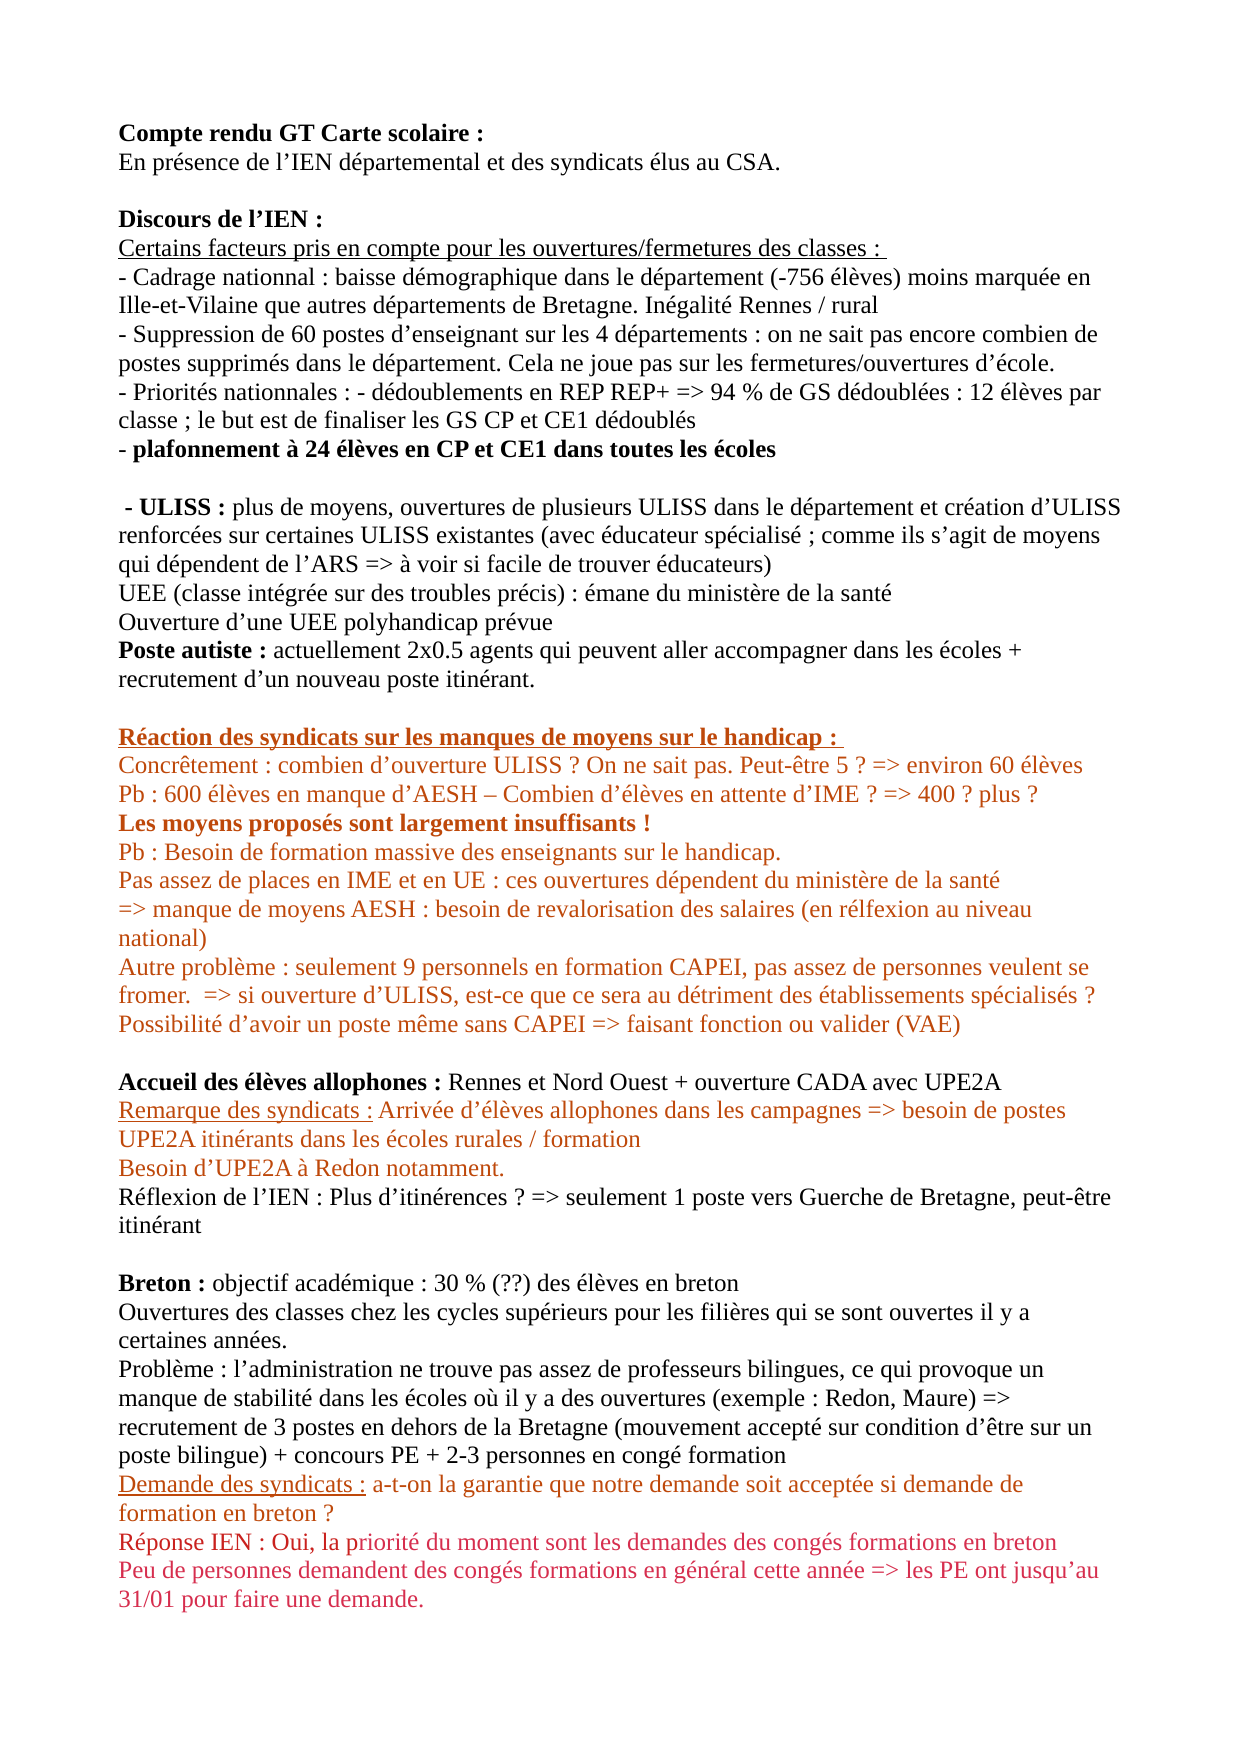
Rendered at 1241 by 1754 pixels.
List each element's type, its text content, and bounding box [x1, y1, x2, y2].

text Besoin d’UPE2A à Redon notamment. [118, 1153, 1122, 1182]
text Pb : 600 élèves en manque d’AESH – Combien d’élèves en attente d’IME ? => 400 ? plus ? Les moyens proposés sont largement insuffisants ! Pb : Besoin de formation massive des enseignants sur le handicap. [118, 779, 1122, 866]
text - Suppression de 60 postes d’enseignant sur les 4 départements : on ne sait pas encore combien de postes supprimés dans le département. Cela ne joue pas sur les fermetures/ouvertures d’école. [118, 319, 1122, 377]
text Discours de l’IEN : [118, 204, 1122, 233]
text En présence de l’IEN départemental et des syndicats élus au CSA. [118, 147, 1122, 176]
text Remarque des syndicats : Arrivée d’élèves allophones dans les campagnes => besoin de postes UPE2A itinérants dans les écoles rurales / formation [118, 1096, 1122, 1153]
text Breton : objectif académique : 30 % (??) des élèves en breton [118, 1268, 1122, 1297]
text - plafonnement à 24 élèves en CP et CE1 dans toutes les écoles - ULISS : plus de moyens, ouvertures de plusieurs ULISS dans le département et création d’ULISS renforcées sur certaines ULISS existantes (avec éducateur spécialisé ; comme ils s’agit de moyens qui dépendent de l’ARS => à voir si facile de trouver éducateurs) UEE (classe intégrée sur des troubles précis) : émane du ministère de la santé Ouverture d’une UEE polyhandicap prévue Poste autiste : actuellement 2x0.5 agents qui peuvent aller accompagner dans les écoles + recrutement d’un nouveau poste itinérant. [118, 434, 1122, 722]
text Réflexion de l’IEN : Plus d’itinérences ? => seulement 1 poste vers Guerche de Bretagne, peut-être itinérant [118, 1182, 1122, 1268]
text Ouvertures des classes chez les cycles supérieurs pour les filières qui se sont ouvertes il y a certaines années. Problème : l’administration ne trouve pas assez de professeurs bilingues, ce qui provoque un manque de stabilité dans les écoles où il y a des ouvertures (exemple : Redon, Maure) => recrutement de 3 postes en dehors de la Bretagne (mouvement accepté sur condition d’être sur un poste bilingue) + concours PE + 2-3 personnes en congé formation [118, 1297, 1122, 1469]
text Pas assez de places en IME et en UE : ces ouvertures dépendent du ministère de la santé [118, 866, 1122, 894]
text Réaction des syndicats sur les manques de moyens sur le handicap : Concrêtement : combien d’ouverture ULISS ? On ne sait pas. Peut-être 5 ? => environ 60 élèves [118, 722, 1122, 779]
text Demande des syndicats : a-t-on la garantie que notre demande soit acceptée si demande de formation en breton ? Réponse IEN : Oui, la priorité du moment sont les demandes des congés formations en breton Peu de personnes demandent des congés formations en général cette année => les PE ont jusqu’au 31/01 pour faire une demande. [118, 1469, 1122, 1613]
text Accueil des élèves allophones : Rennes et Nord Ouest + ouverture CADA avec UPE2A [118, 1067, 1122, 1096]
text Compte rendu GT Carte scolaire : [118, 118, 1122, 147]
text => manque de moyens AESH : besoin de revalorisation des salaires (en rélfexion au niveau national) Autre problème : seulement 9 personnels en formation CAPEI, pas assez de personnes veulent se fromer. => si ouverture d’ULISS, est-ce que ce sera au détriment des établissements spécialisés ? Possibilité d’avoir un poste même sans CAPEI => faisant fonction ou valider (VAE) [118, 894, 1122, 1038]
text Certains facteurs pris en compte pour les ouvertures/fermetures des classes : - Cadrage nationnal : baisse démographique dans le département (-756 élèves) moins marquée en Ille-et-Vilaine que autres départements de Bretagne. Inégalité Rennes / rural [118, 233, 1122, 319]
text - Priorités nationnales : - dédoublements en REP REP+ => 94 % de GS dédoublées : 12 élèves par classe ; le but est de finaliser les GS CP et CE1 dédoublés [118, 377, 1122, 434]
